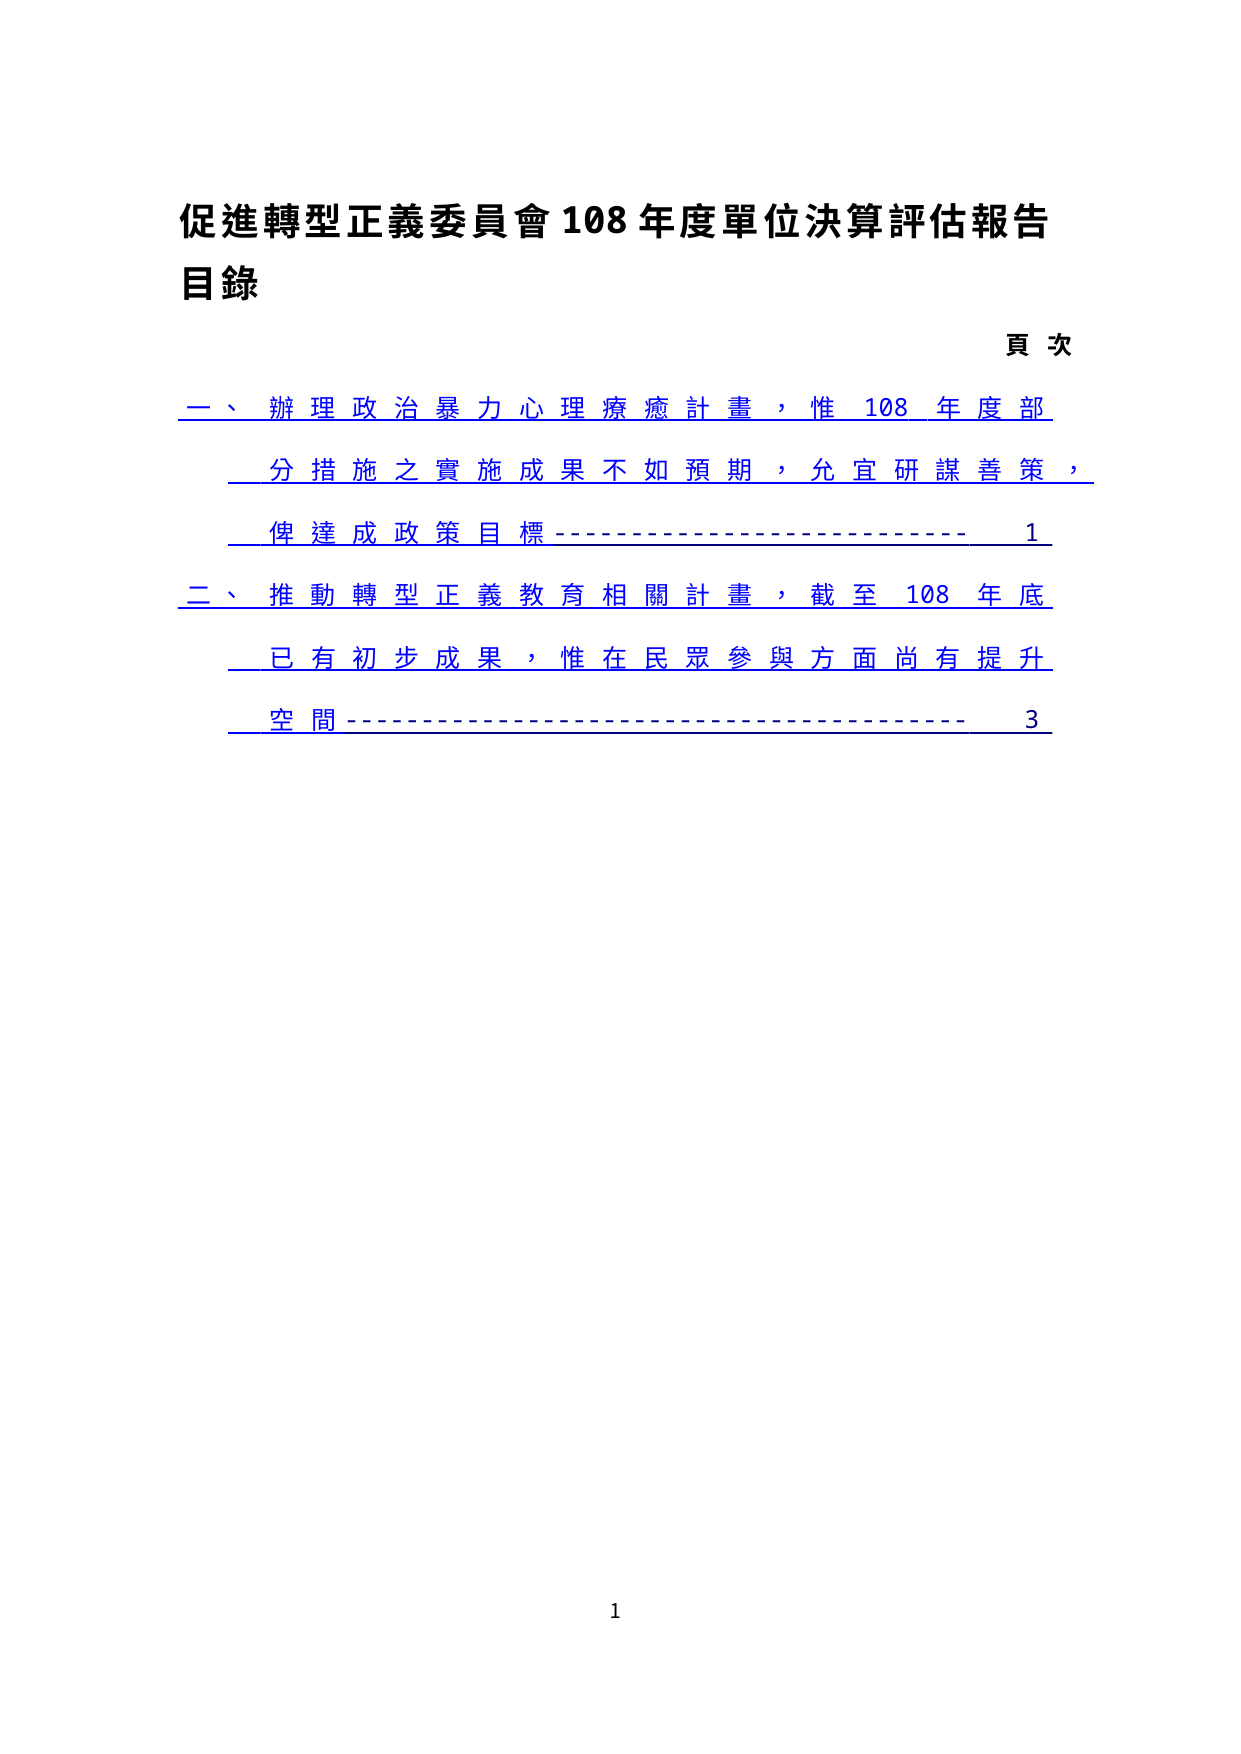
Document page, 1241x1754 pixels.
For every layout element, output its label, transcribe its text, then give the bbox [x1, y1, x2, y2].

text 促進轉型正義委員會108年度單位決算評估報告目錄 [177, 177, 1052, 302]
text 二、推動轉型正義教育相關計畫，截至108年底 [177, 552, 1052, 607]
text 頁次 [177, 302, 1082, 365]
text 已有初步成果，惟在民眾參與方面尚有提升空間 3 [177, 608, 1052, 740]
text 一、辦理政治暴力心理療癒計畫，惟108年度部分措施之實施成果不如預期，允宜研謀善策，俾達成政策目標 1 [177, 365, 1052, 419]
text 一、辦理政治暴力心理療癒計畫，惟108年度部分措施之實施成果不如預期，允宜研謀善策，俾達成政策目標 1 [177, 420, 1052, 552]
